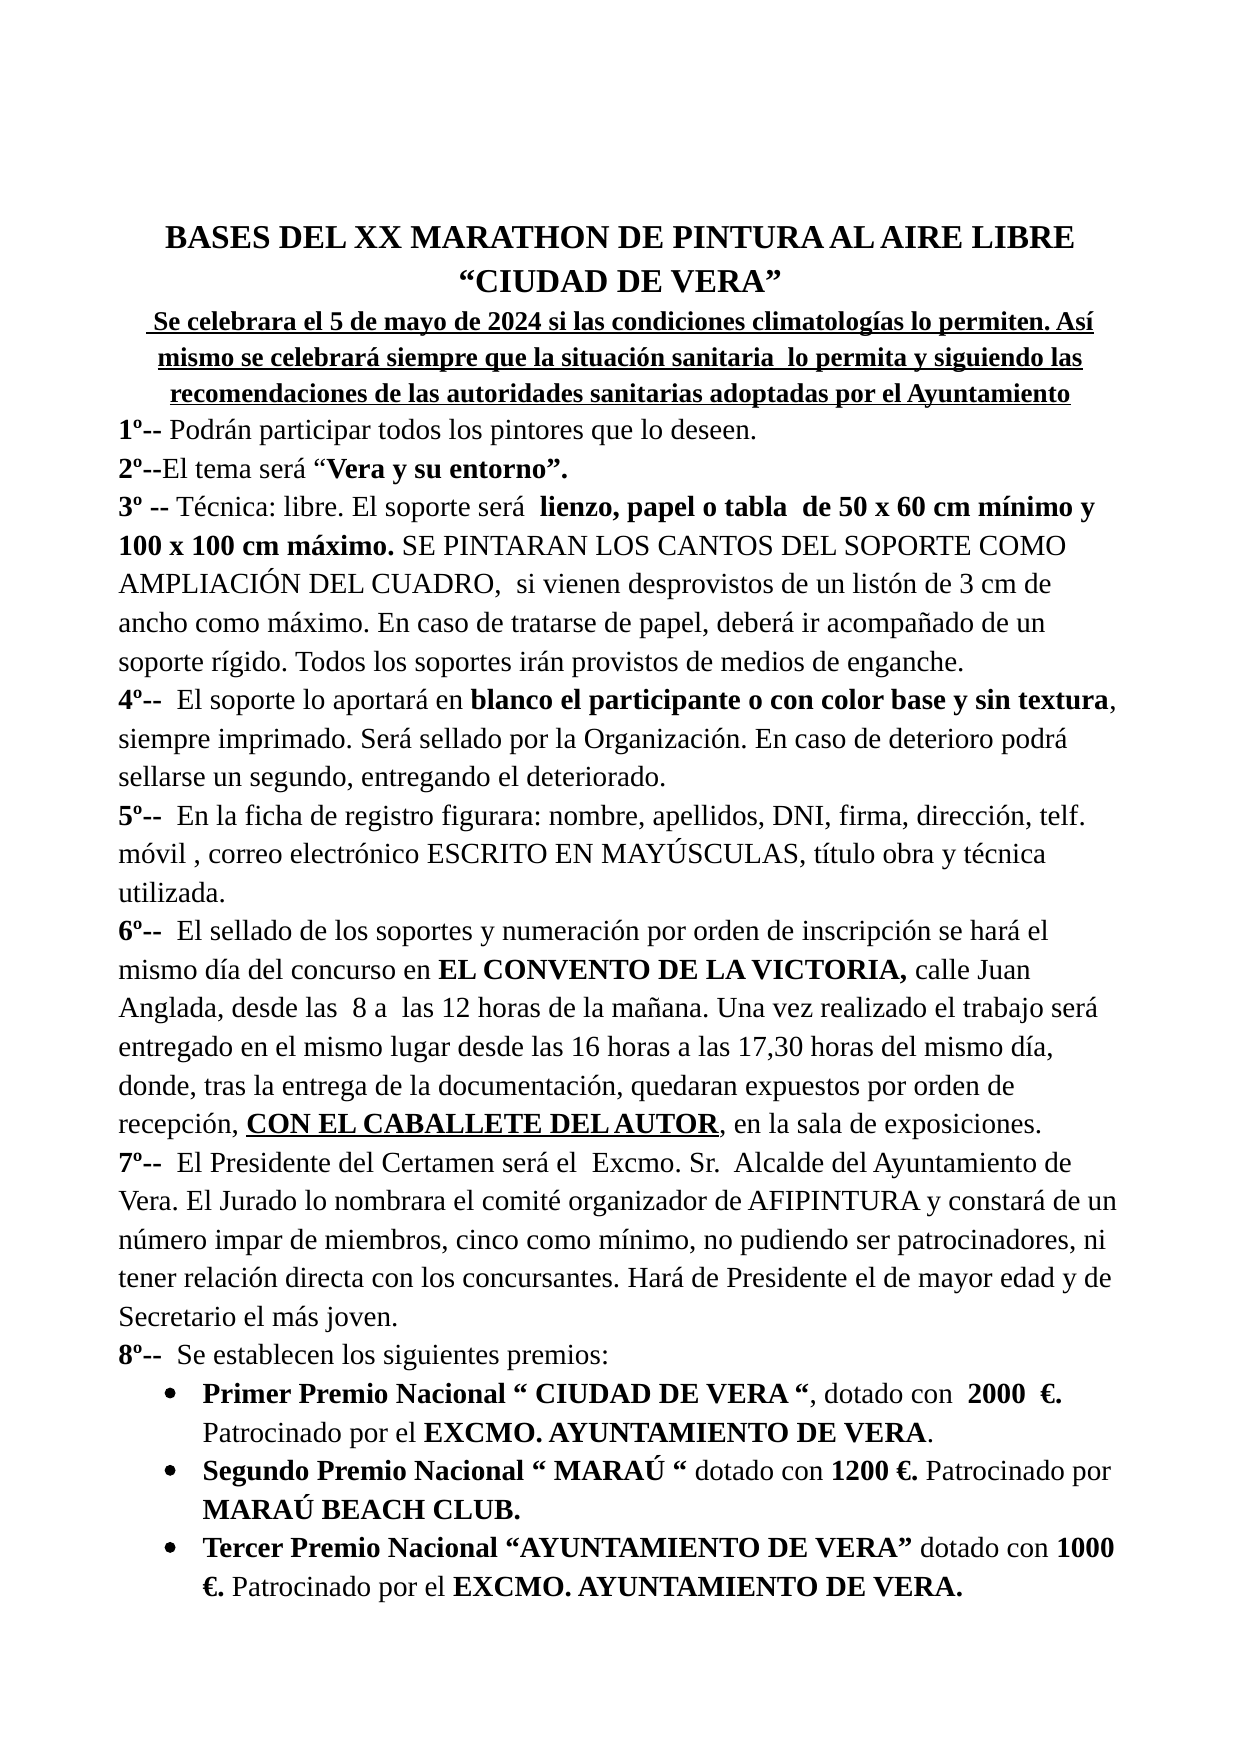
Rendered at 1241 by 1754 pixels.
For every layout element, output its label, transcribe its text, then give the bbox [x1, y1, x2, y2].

text 2º--El tema será “Vera y su entorno”. [118, 451, 1122, 484]
text BASES DEL XX MARATHON DE PINTURA AL AIRE LIBRE “CIUDAD DE VERA” [118, 217, 1122, 299]
text 8º-- Se establecen los siguientes premios: [118, 1337, 1122, 1371]
text 7º-- El Presidente del Certamen será el Excmo. Sr. Alcalde del Ayuntamiento de Vera. El Jurado lo nombrara el comité organizador de AFIPINTURA y constará de un número impar de miembros, cinco como mínimo, no pudiendo ser patrocinadores, ni tener relación directa con los concursantes. Hará de Presidente el de mayor edad y de Secretario el más joven. [118, 1145, 1122, 1332]
list Tercer Premio Nacional “AYUNTAMIENTO DE VERA” dotado con 1000 €. Patrocinado por el EXCMO. AYUNTAMIENTO DE VERA. [165, 1530, 1122, 1603]
list Primer Premio Nacional “ CIUDAD DE VERA “, dotado con 2000 €. Patrocinado por el EXCMO. AYUNTAMIENTO DE VERA. [165, 1376, 1122, 1448]
text 6º-- El sellado de los soportes y numeración por orden de inscripción se hará el mismo día del concurso en EL CONVENTO DE LA VICTORIA, calle Juan Anglada, desde las 8 a las 12 horas de la mañana. Una vez realizado el trabajo será entregado en el mismo lugar desde las 16 horas a las 17,30 horas del mismo día, donde, tras la entrega de la documentación, quedaran expuestos por orden de recepción, CON EL CABALLETE DEL AUTOR, en la sala de exposiciones. [118, 913, 1122, 1140]
text 1º-- Podrán participar todos los pintores que lo deseen. [118, 412, 1122, 446]
text 4º-- El soporte lo aportará en blanco el participante o con color base y sin textura, siempre imprimado. Será sellado por la Organización. En caso de deterioro podrá sellarse un segundo, entregando el deteriorado. [118, 682, 1122, 793]
text 5º-- En la ficha de registro figurara: nombre, apellidos, DNI, firma, dirección, telf. móvil , correo electrónico ESCRITO EN MAYÚSCULAS, título obra y técnica utilizada. [118, 798, 1122, 908]
list Segundo Premio Nacional “ MARAÚ “ dotado con 1200 €. Patrocinado por MARAÚ BEACH CLUB. [165, 1453, 1122, 1525]
text 3º -- Técnica: libre. El soporte será lienzo, papel o tabla de 50 x 60 cm mínimo y 100 x 100 cm máximo. SE PINTARAN LOS CANTOS DEL SOPORTE COMO AMPLIACIÓN DEL CUADRO, si vienen desprovistos de un listón de 3 cm de ancho como máximo. En caso de tratarse de papel, deberá ir acompañado de un soporte rígido. Todos los soportes irán provistos de medios de enganche. [118, 489, 1122, 677]
text Se celebrara el 5 de mayo de 2024 si las condiciones climatologías lo permiten. Así mismo se celebrará siempre que la situación sanitaria lo permita y siguiendo las recomendaciones de las autoridades sanitarias adoptadas por el Ayuntamiento [118, 305, 1122, 408]
